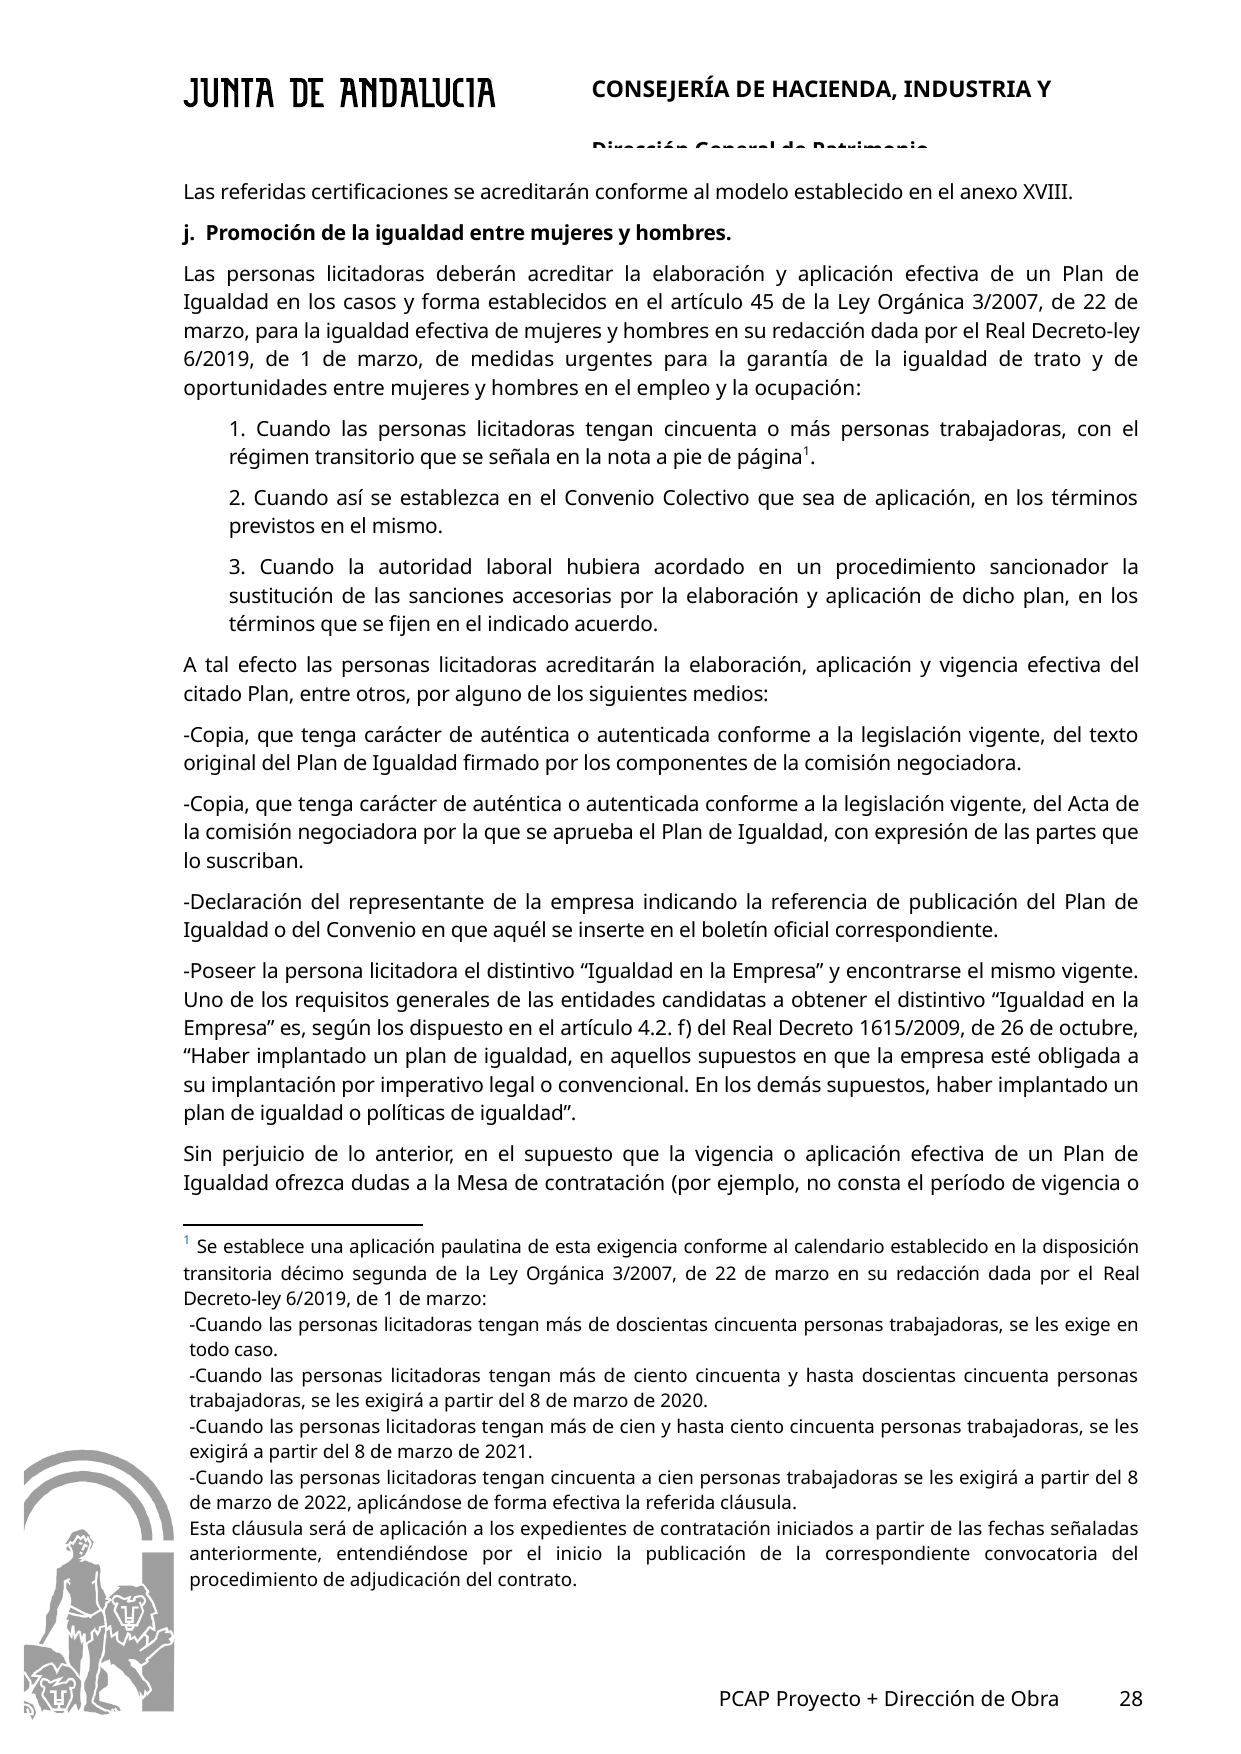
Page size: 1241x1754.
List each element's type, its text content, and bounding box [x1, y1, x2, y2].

list -Copia, que tenga carácter de auténtica o autenticada conforme a la legislación vigente, del Acta de la comisión negociadora por la que se aprueba el Plan de Igualdad, con expresión de las partes que lo suscriban. [183, 789, 1140, 874]
list -Poseer la persona licitadora el distintivo “Igualdad en la Empresa” y encontrarse el mismo vigente. Uno de los requisitos generales de las entidades candidatas a obtener el distintivo “Igualdad en la Empresa” es, según los dispuesto en el artículo 4.2. f) del Real Decreto 1615/2009, de 26 de octubre, “Haber implantado un plan de igualdad, en aquellos supuestos en que la empresa esté obligada a su implantación por imperativo legal o convencional. En los demás supuestos, haber implantado un plan de igualdad o políticas de igualdad”. [183, 956, 1140, 1127]
list -Declaración del representante de la empresa indicando la referencia de publicación del Plan de Igualdad o del Convenio en que aquél se inserte en el boletín oficial correspondiente. [183, 887, 1140, 944]
text Sin perjuicio de lo anterior, en el supuesto que la vigencia o aplicación efectiva de un Plan de Igualdad ofrezca dudas a la Mesa de contratación (por ejemplo, no consta el período de vigencia o [183, 1139, 1140, 1196]
list Se establece una aplicación paulatina de esta exigencia conforme al calendario establecido en la disposición transitoria décimo segunda de la Ley Orgánica 3/2007, de 22 de marzo en su redacción dada por el Real Decreto-ley 6/2019, de 1 de marzo: [183, 1231, 1140, 1311]
list 3. Cuando la autoridad laboral hubiera acordado en un procedimiento sancionador la sustitución de las sanciones accesorias por la elaboración y aplicación de dicho plan, en los términos que se fijen en el indicado acuerdo. [228, 552, 1140, 638]
list -Cuando las personas licitadoras tengan más de ciento cincuenta y hasta doscientas cincuenta personas trabajadoras, se les exigirá a partir del 8 de marzo de 2020. [154, 1362, 1140, 1413]
list -Cuando las personas licitadoras tengan más de cien y hasta ciento cincuenta personas trabajadoras, se les exigirá a partir del 8 de marzo de 2021. [154, 1413, 1140, 1464]
list 2. Cuando así se establezca en el Convenio Colectivo que sea de aplicación, en los términos previstos en el mismo. [228, 483, 1140, 540]
text Las personas licitadoras deberán acreditar la elaboración y aplicación efectiva de un Plan de Igualdad en los casos y forma establecidos en el artículo 45 de la Ley Orgánica 3/2007, de 22 de marzo, para la igualdad efectiva de mujeres y hombres en su redacción dada por el Real Decreto-ley 6/2019, de 1 de marzo, de medidas urgentes para la garantía de la igualdad de trato y de oportunidades entre mujeres y hombres en el empleo y la ocupación: [183, 259, 1140, 401]
text j. Promoción de la igualdad entre mujeres y hombres. [183, 218, 1140, 247]
list -Cuando las personas licitadoras tengan más de doscientas cincuenta personas trabajadoras, se les exige en todo caso. [154, 1311, 1140, 1362]
text Las referidas certificaciones se acreditarán conforme al modelo establecido en el anexo XVIII. [183, 177, 1140, 206]
list Esta cláusula será de aplicación a los expedientes de contratación iniciados a partir de las fechas señaladas anteriormente, entendiéndose por el inicio la publicación de la correspondiente convocatoria del procedimiento de adjudicación del contrato. [179, 1515, 1140, 1592]
list -Copia, que tenga carácter de auténtica o autenticada conforme a la legislación vigente, del texto original del Plan de Igualdad firmado por los componentes de la comisión negociadora. [183, 720, 1140, 777]
list -Cuando las personas licitadoras tengan cincuenta a cien personas trabajadoras se les exigirá a partir del 8 de marzo de 2022, aplicándose de forma efectiva la referida cláusula. [179, 1464, 1140, 1515]
list 1. Cuando las personas licitadoras tengan cincuenta o más personas trabajadoras, con el régimen transitorio que se señala en la nota a pie de página. [228, 414, 1140, 471]
text A tal efecto las personas licitadoras acreditarán la elaboración, aplicación y vigencia efectiva del citado Plan, entre otros, por alguno de los siguientes medios: [183, 650, 1140, 707]
